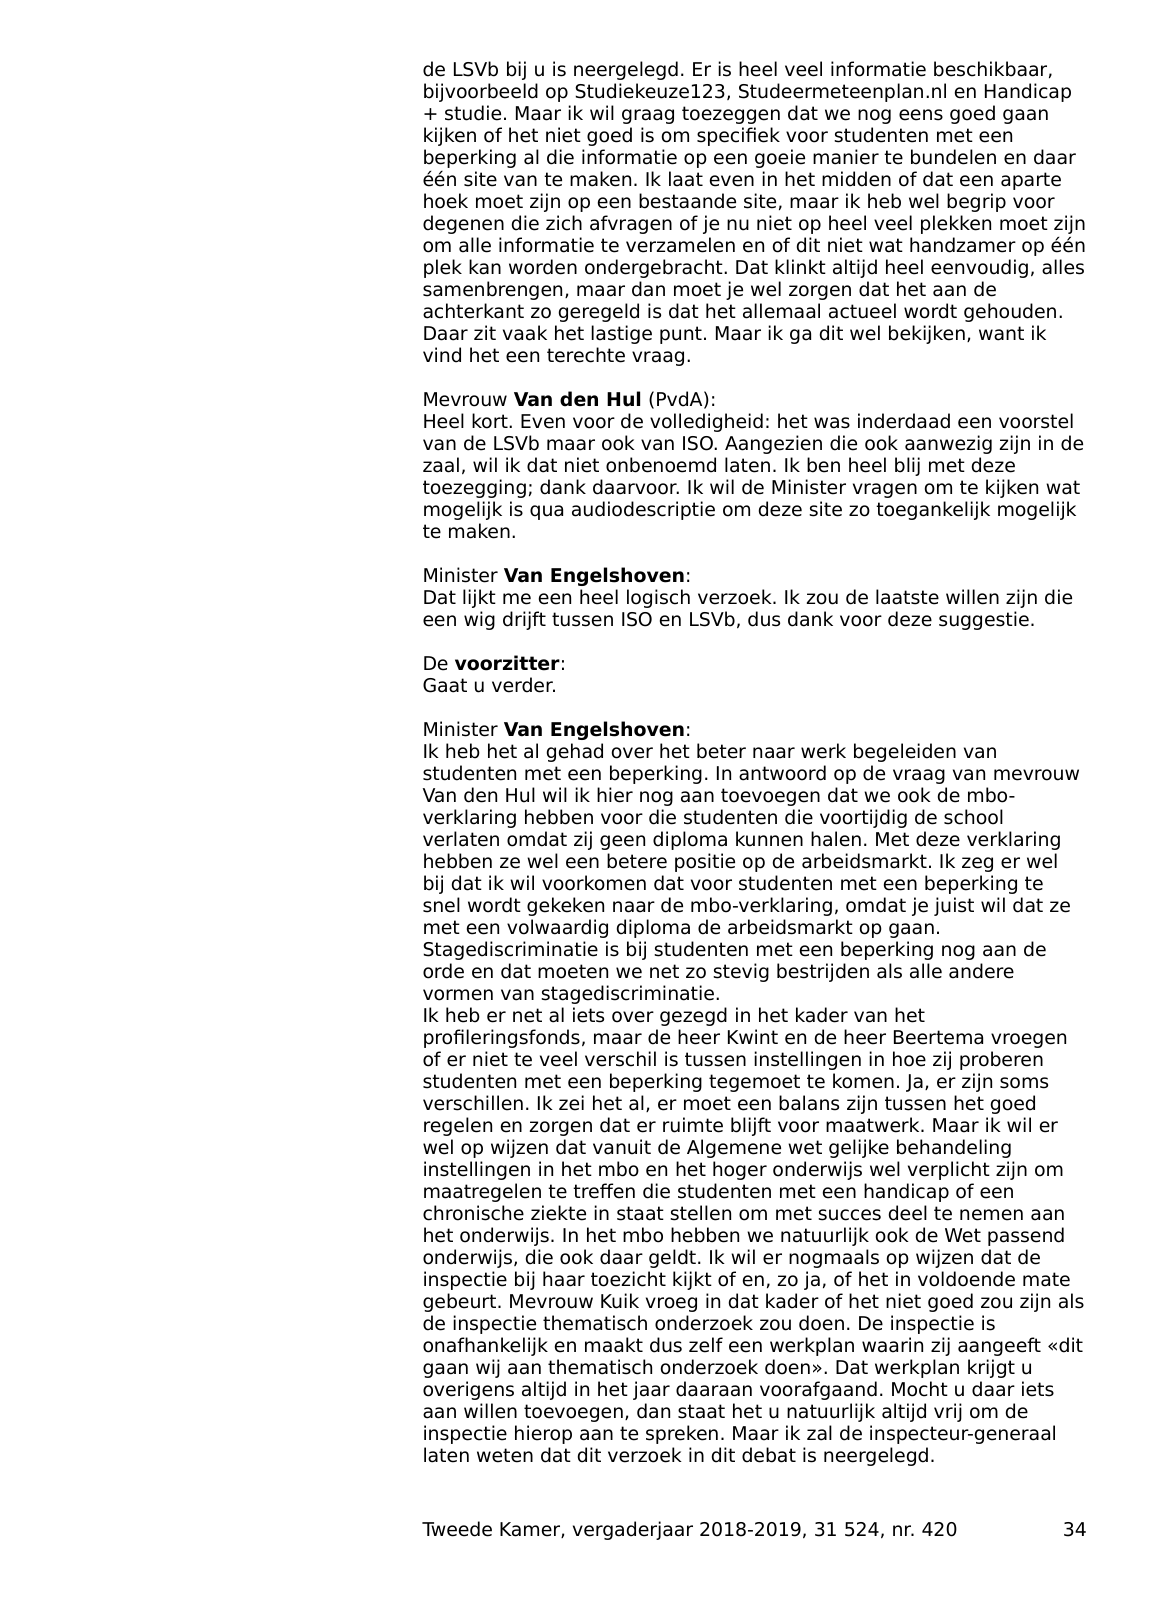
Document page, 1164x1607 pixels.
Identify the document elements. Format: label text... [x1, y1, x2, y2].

text Dat lijkt me een heel logisch verzoek. Ik zou de laatste willen zijn die een wig drijft tussen ISO en LSVb, dus dank voor deze suggestie. [422, 587, 1087, 631]
text de LSVb bij u is neergelegd. Er is heel veel informatie beschikbaar, bijvoorbeeld op Studiekeuze123, Studeermeteenplan.nl en Handicap + studie. Maar ik wil graag toezeggen dat we nog eens goed gaan kijken of het niet goed is om specifiek voor studenten met een beperking al die informatie op een goeie manier te bundelen en daar één site van te maken. Ik laat even in het midden of dat een aparte hoek moet zijn op een bestaande site, maar ik heb wel begrip voor degenen die zich afvragen of je nu niet op heel veel plekken moet zijn om alle informatie te verzamelen en of dit niet wat handzamer op één plek kan worden ondergebracht. Dat klinkt altijd heel eenvoudig, alles samenbrengen, maar dan moet je wel zorgen dat het aan de achterkant zo geregeld is dat het allemaal actueel wordt gehouden. Daar zit vaak het lastige punt. Maar ik ga dit wel bekijken, want ik vind het een terechte vraag. [422, 59, 1087, 367]
text Heel kort. Even voor de volledigheid: het was inderdaad een voorstel van de LSVb maar ook van ISO. Aangezien die ook aanwezig zijn in de zaal, wil ik dat niet onbenoemd laten. Ik ben heel blij met deze toezegging; dank daarvoor. Ik wil de Minister vragen om te kijken wat mogelijk is qua audiodescriptie om deze site zo toegankelijk mogelijk te maken. [422, 411, 1087, 543]
text Mevrouw Van den Hul (PvdA): [422, 389, 1087, 411]
text De voorzitter: [422, 653, 1087, 675]
text Minister Van Engelshoven: [422, 565, 1087, 587]
text Ik heb er net al iets over gezegd in het kader van het profileringsfonds, maar de heer Kwint en de heer Beertema vroegen of er niet te veel verschil is tussen instellingen in hoe zij proberen studenten met een beperking tegemoet te komen. Ja, er zijn soms verschillen. Ik zei het al, er moet een balans zijn tussen het goed regelen en zorgen dat er ruimte blijft voor maatwerk. Maar ik wil er wel op wijzen dat vanuit de Algemene wet gelijke behandeling instellingen in het mbo en het hoger onderwijs wel verplicht zijn om maatregelen te treffen die studenten met een handicap of een chronische ziekte in staat stellen om met succes deel te nemen aan het onderwijs. In het mbo hebben we natuurlijk ook de Wet passend onderwijs, die ook daar geldt. Ik wil er nogmaals op wijzen dat de inspectie bij haar toezicht kijkt of en, zo ja, of het in voldoende mate gebeurt. Mevrouw Kuik vroeg in dat kader of het niet goed zou zijn als de inspectie thematisch onderzoek zou doen. De inspectie is onafhankelijk en maakt dus zelf een werkplan waarin zij aangeeft «dit gaan wij aan thematisch onderzoek doen». Dat werkplan krijgt u overigens altijd in het jaar daaraan voorafgaand. Mocht u daar iets aan willen toevoegen, dan staat het u natuurlijk altijd vrij om de inspectie hierop aan te spreken. Maar ik zal de inspecteur-generaal laten weten dat dit verzoek in dit debat is neergelegd. [422, 1005, 1087, 1467]
text Minister Van Engelshoven: [422, 719, 1087, 741]
text Gaat u verder. [422, 675, 1087, 697]
text Ik heb het al gehad over het beter naar werk begeleiden van studenten met een beperking. In antwoord op de vraag van mevrouw Van den Hul wil ik hier nog aan toevoegen dat we ook de mbo-verklaring hebben voor die studenten die voortijdig de school verlaten omdat zij geen diploma kunnen halen. Met deze verklaring hebben ze wel een betere positie op de arbeidsmarkt. Ik zeg er wel bij dat ik wil voorkomen dat voor studenten met een beperking te snel wordt gekeken naar de mbo-verklaring, omdat je juist wil dat ze met een volwaardig diploma de arbeidsmarkt op gaan. [422, 741, 1087, 939]
text Stagediscriminatie is bij studenten met een beperking nog aan de orde en dat moeten we net zo stevig bestrijden als alle andere vormen van stagediscriminatie. [422, 939, 1087, 1005]
